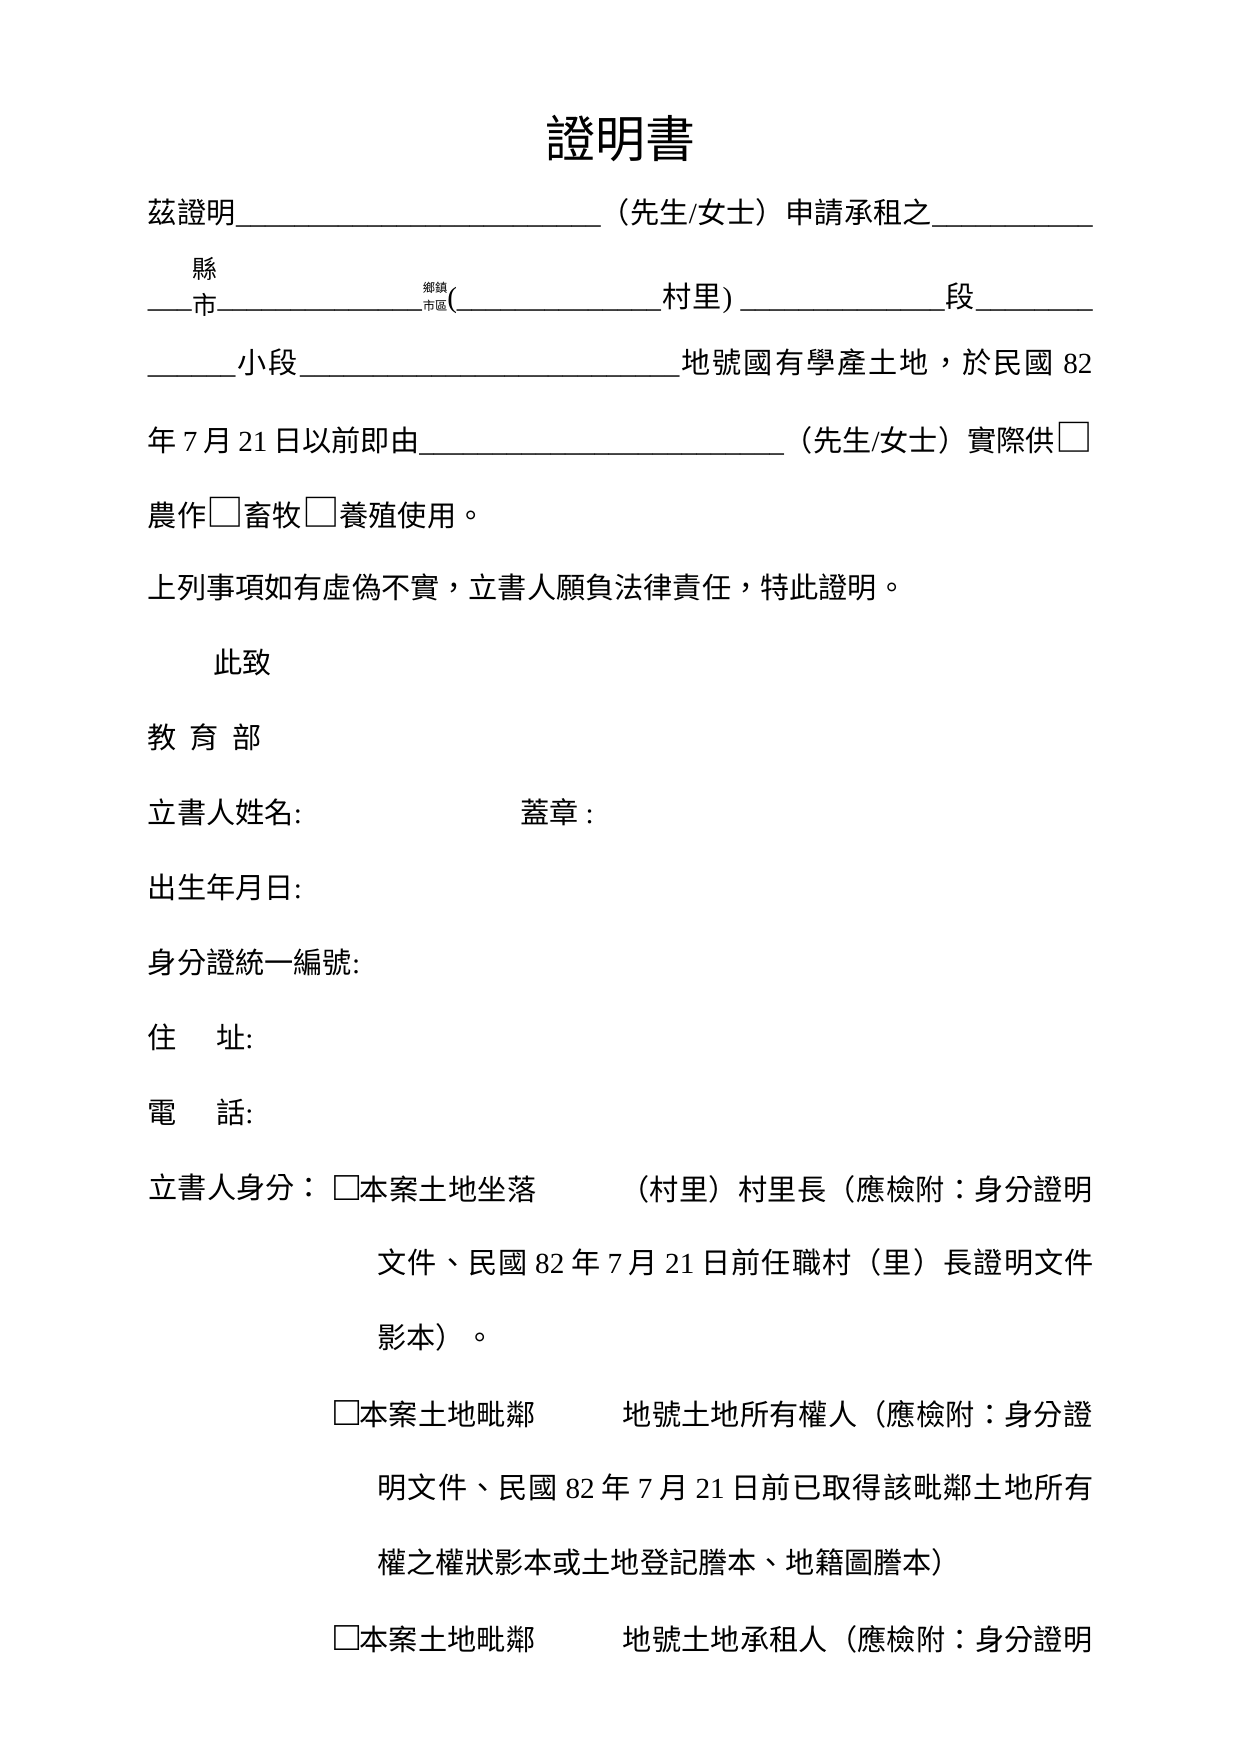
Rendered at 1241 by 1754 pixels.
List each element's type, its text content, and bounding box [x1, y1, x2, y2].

text 身分證統一編號: [148, 917, 1092, 992]
table_header □本案土地坐落 （村里）村里長（應檢附：身分證明文件、民國82年7月21日前任職村（里）長證明文件影本）。 □本案土地毗鄰 地號土地所有權人（應檢附：身分證明文件、民國82年7月21日前已取得該毗鄰土地所有權之權狀影本或土地登記謄本、地籍圖謄本） □本案土地毗鄰 地號土地承租人（應檢附：身分證明 [331, 1142, 1098, 1667]
text 住 址: [148, 992, 1092, 1067]
text 電 話: [148, 1067, 1092, 1142]
text 茲證明_________________________（先生/女士）申請承租之______________縣市______________鄉鎮市區(______________村里) ______________段______________小段__________________________地號國有學產土地，於民國82年7月21日以前即由_________________________（先生/女士）實際供□農作□畜牧□養殖使用。 [148, 167, 1092, 542]
text 立書人姓名: 蓋章 : [148, 767, 1092, 842]
text 出生年月日: [148, 842, 1092, 917]
text 上列事項如有虛偽不實，立書人願負法律責任，特此證明。 [148, 542, 1092, 617]
table_header 立書人身分： [146, 1142, 331, 1667]
text 證明書 [148, 92, 1092, 167]
text 教 育 部 [148, 692, 1092, 767]
text 此致 [148, 617, 1092, 692]
